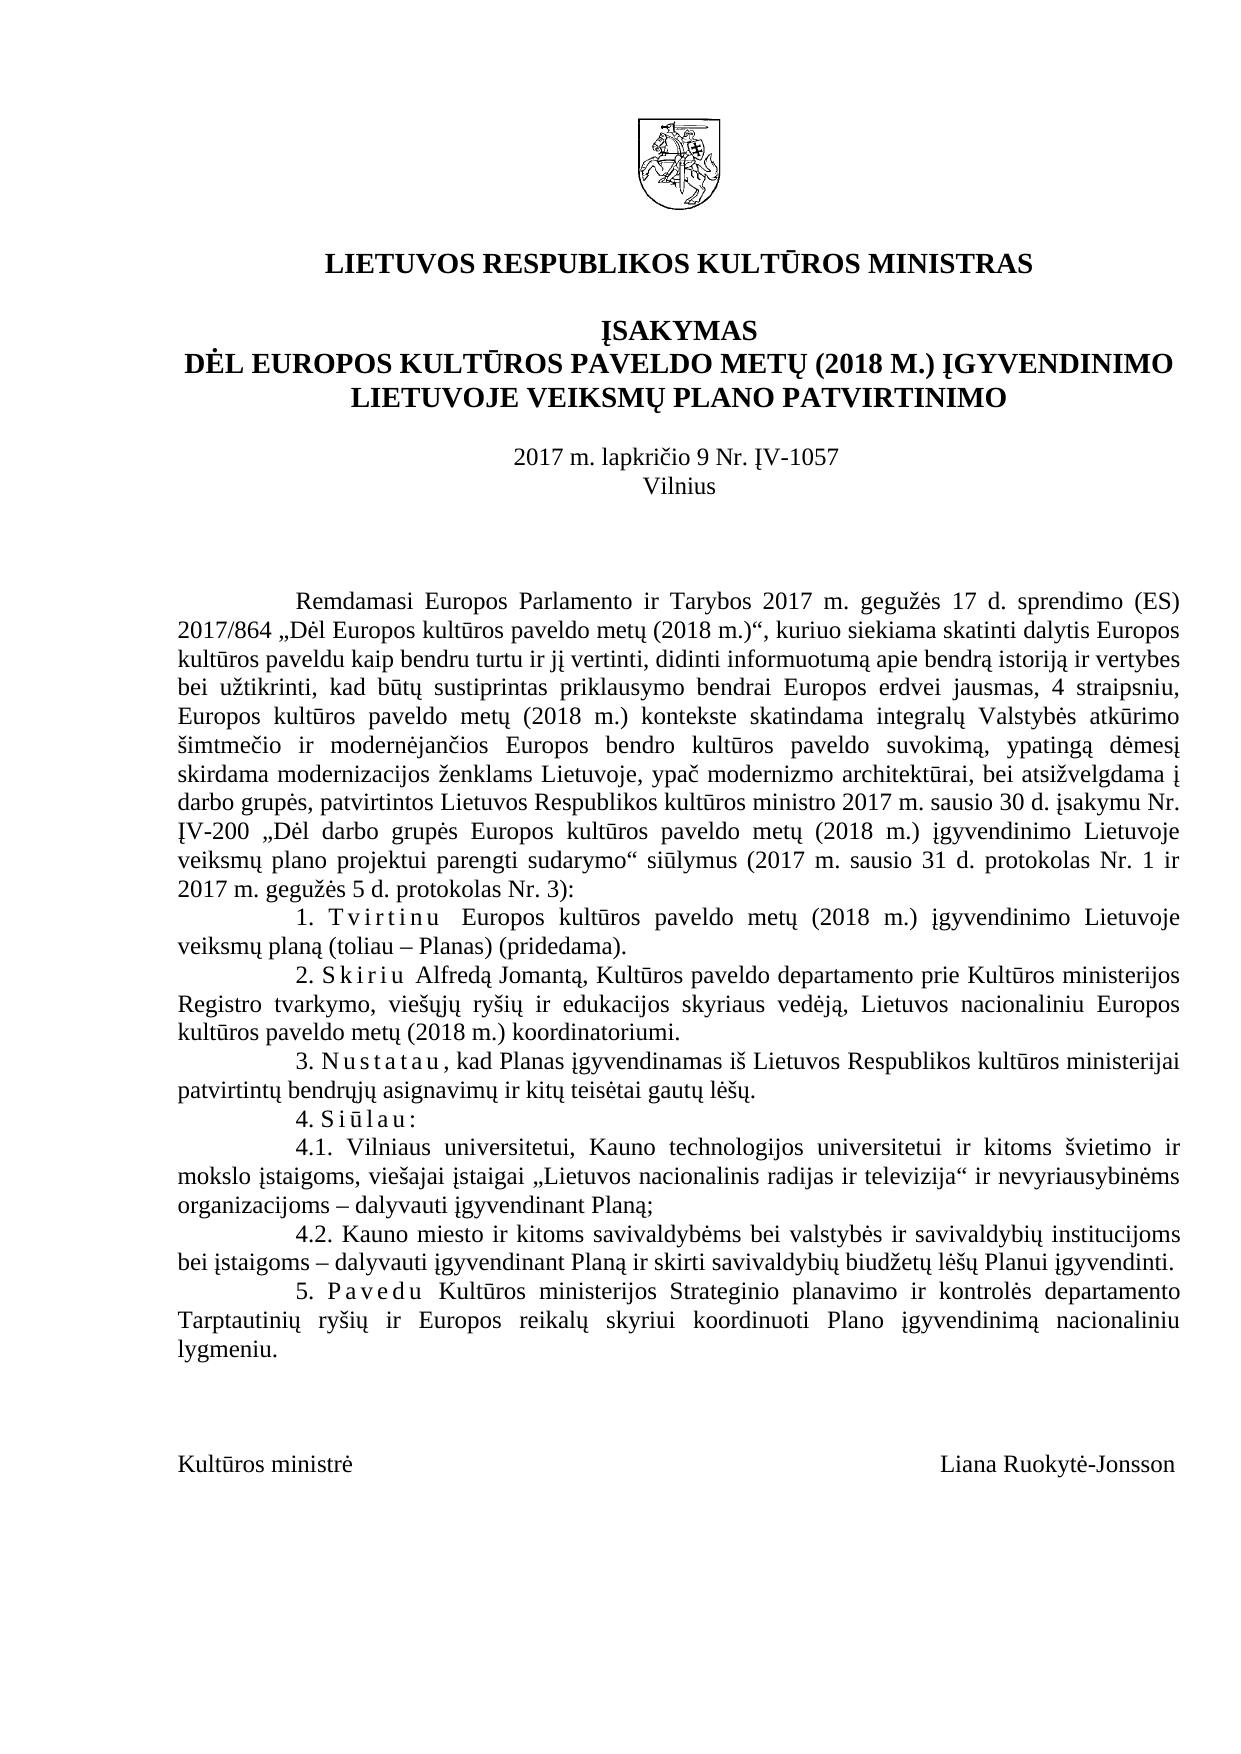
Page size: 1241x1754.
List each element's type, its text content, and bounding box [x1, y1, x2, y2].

text 4.2. Kauno miesto ir kitoms savivaldybėms bei valstybės ir savivaldybių institucijoms bei įstaigoms – dalyvauti įgyvendinant Planą ir skirti savivaldybių biudžetų lėšų Planui įgyvendinti. [177, 1219, 1181, 1276]
text 4. Siūlau: [177, 1104, 1181, 1132]
text Vilnius [177, 471, 1181, 500]
text Remdamasi Europos Parlamento ir Tarybos 2017 m. gegužės 17 d. sprendimo (ES) 2017/864 „Dėl Europos kultūros paveldo metų (2018 m.)“, kuriuo siekiama skatinti dalytis Europos kultūros paveldu kaip bendru turtu ir jį vertinti, didinti informuotumą apie bendrą istoriją ir vertybes bei užtikrinti, kad būtų sustiprintas priklausymo bendrai Europos erdvei jausmas, 4 straipsniu, Europos kultūros paveldo metų (2018 m.) kontekste skatindama integralų Valstybės atkūrimo šimtmečio ir modernėjančios Europos bendro kultūros paveldo suvokimą, ypatingą dėmesį skirdama modernizacijos ženklams Lietuvoje, ypač modernizmo architektūrai, bei atsižvelgdama į darbo grupės, patvirtintos Lietuvos Respublikos kultūros ministro 2017 m. sausio 30 d. įsakymu Nr. ĮV-200 „Dėl darbo grupės Europos kultūros paveldo metų (2018 m.) įgyvendinimo Lietuvoje veiksmų plano projektui parengti sudarymo“ siūlymus (2017 m. sausio 31 d. protokolas Nr. 1 ir 2017 m. gegužės 5 d. protokolas Nr. 3): [177, 586, 1181, 902]
text 2. Skiriu Alfredą Jomantą, Kultūros paveldo departamento prie Kultūros ministerijos Registro tvarkymo, viešųjų ryšių ir edukacijos skyriaus vedėją, Lietuvos nacionaliniu Europos kultūros paveldo metų (2018 m.) koordinatoriumi. [177, 960, 1181, 1046]
text 4.1. Vilniaus universitetui, Kauno technologijos universitetui ir kitoms švietimo ir mokslo įstaigoms, viešajai įstaigai „Lietuvos nacionalinis radijas ir televizija“ ir nevyriausybinėms organizacijoms – dalyvauti įgyvendinant Planą; [177, 1132, 1181, 1219]
text 2017 m. lapkričio 9 Nr. ĮV-1057 [177, 442, 1181, 471]
text 5. Pavedu Kultūros ministerijos Strateginio planavimo ir kontrolės departamento Tarptautinių ryšių ir Europos reikalų skyriui koordinuoti Plano įgyvendinimą nacionaliniu lygmeniu. [177, 1276, 1181, 1362]
text 1. Tvirtinu Europos kultūros paveldo metų (2018 m.) įgyvendinimo Lietuvoje veiksmų planą (toliau – Planas) (pridedama). [177, 902, 1181, 960]
text LIETUVOS RESPUBLIKOS KULTŪROS MINISTRAS [177, 246, 1181, 279]
text ĮSAKYMAS [177, 313, 1181, 347]
text 3. Nustatau, kad Planas įgyvendinamas iš Lietuvos Respublikos kultūros ministerijai patvirtintų bendrųjų asignavimų ir kitų teisėtai gautų lėšų. [177, 1046, 1181, 1104]
text Kultūros ministrė Liana Ruokytė-Jonsson [177, 1449, 1181, 1477]
text DĖL europos kultūros paveldo metų (2018 m.) įgyvendinimo lietuvoje veiksmų plano patvirtinimo [177, 347, 1181, 414]
